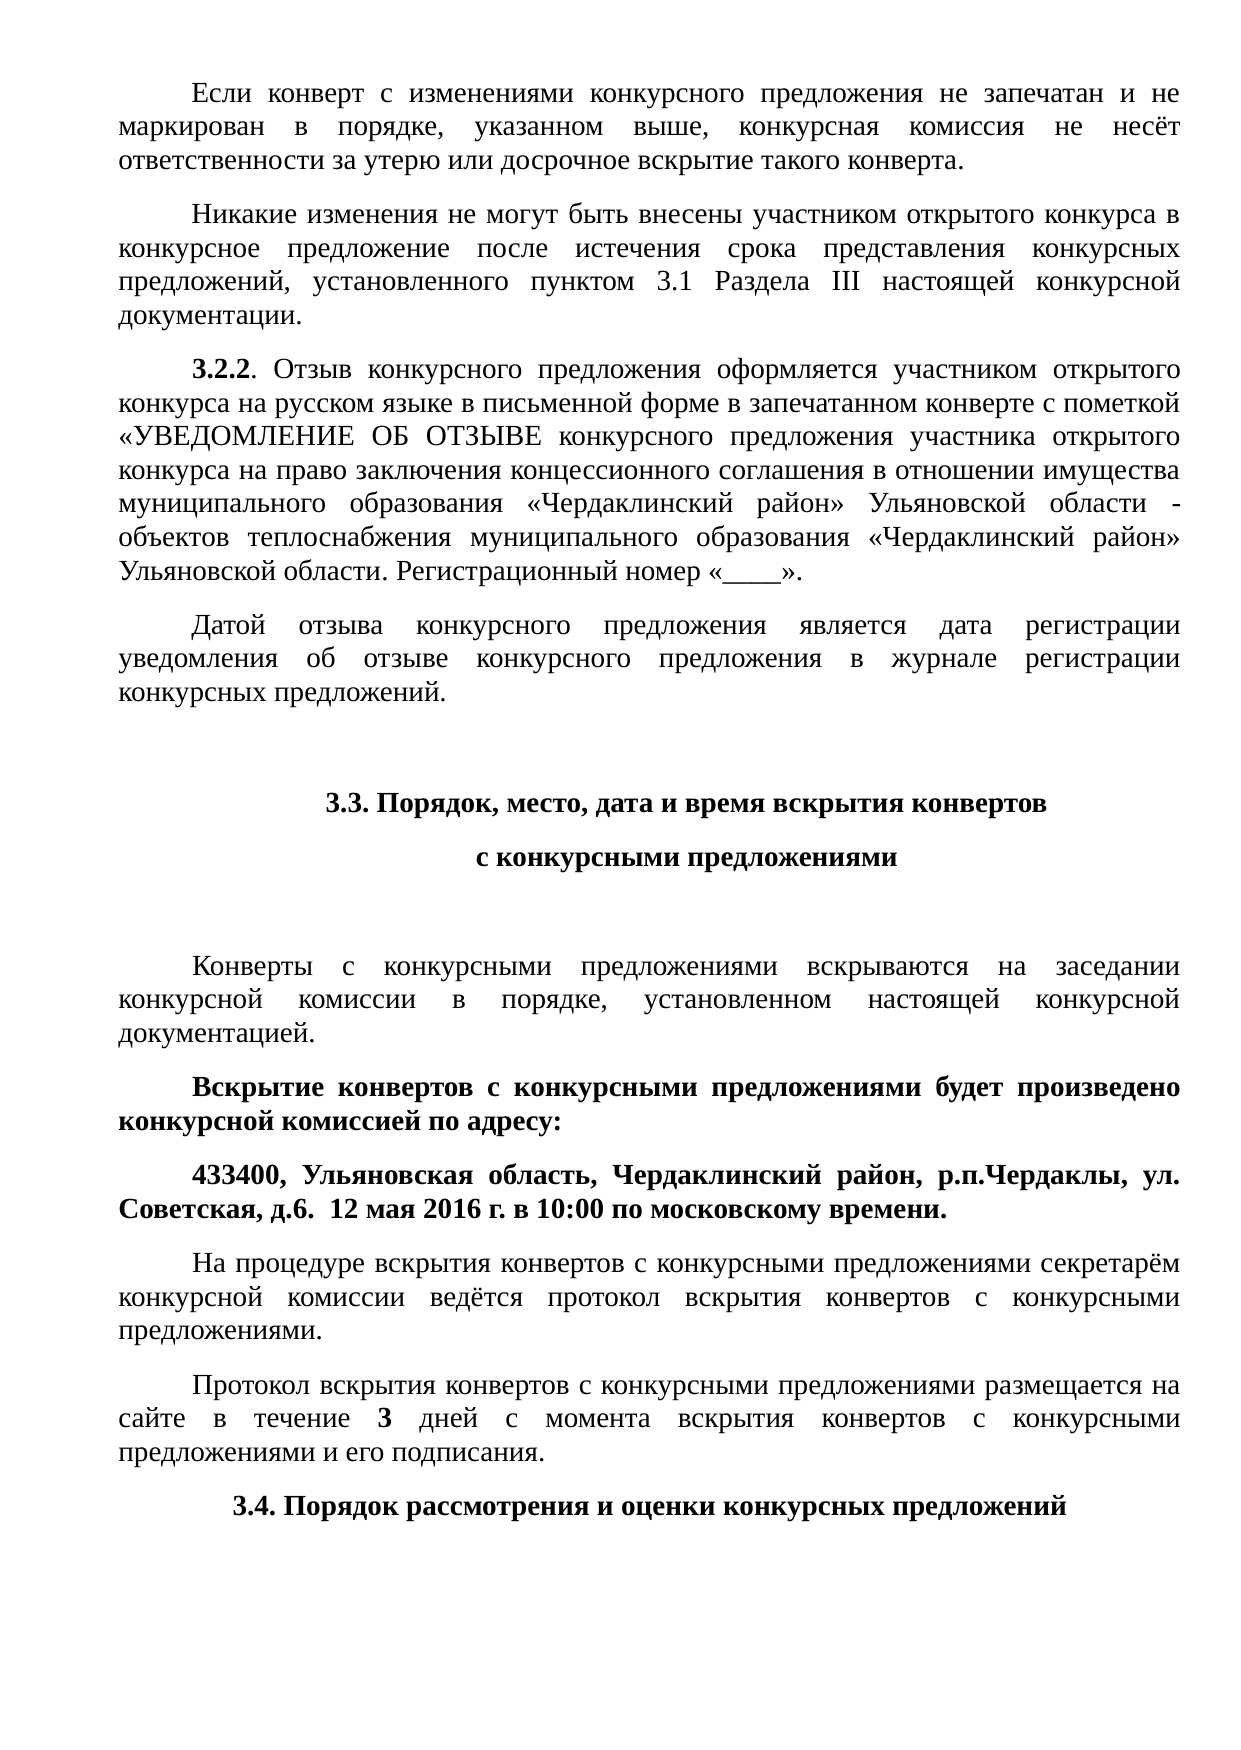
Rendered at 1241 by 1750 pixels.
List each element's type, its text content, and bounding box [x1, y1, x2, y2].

text Вскрытие конвертов с конкурсными предложениями будет произведено конкурсной комиссией по адресу: [118, 1069, 1181, 1137]
text 3.2.2. Отзыв конкурсного предложения оформляется участником открытого конкурса на русском языке в письменной форме в запечатанном конверте с пометкой «УВЕДОМЛЕНИЕ ОБ ОТЗЫВЕ конкурсного предложения участника открытого конкурса на право заключения концессионного соглашения в отношении имущества муниципального образования «Чердаклинский район» Ульяновской области - объектов теплоснабжения муниципального образования «Чердаклинский район» Ульяновской области. Регистрационный номер «____». [118, 351, 1181, 586]
text 433400, Ульяновская область, Чердаклинский район, р.п.Чердаклы, ул. Советская, д.6. 12 мая 2016 г. в 10:00 по московскому времени. [118, 1157, 1181, 1224]
text На процедуре вскрытия конвертов с конкурсными предложениями секретарём конкурсной комиссии ведётся протокол вскрытия конвертов с конкурсными предложениями. [118, 1245, 1181, 1346]
text Протокол вскрытия конвертов с конкурсными предложениями размещается на сайте в течение 3 дней с момента вскрытия конвертов с конкурсными предложениями и его подписания. [118, 1367, 1181, 1467]
text 3.4. Порядок рассмотрения и оценки конкурсных предложений [118, 1488, 1181, 1522]
text с конкурсными предложениями [118, 839, 1181, 873]
text Конверты с конкурсными предложениями вскрываются на заседании конкурсной комиссии в порядке, установленном настоящей конкурсной документацией. [118, 948, 1181, 1049]
text 3.3. Порядок, место, дата и время вскрытия конвертов [118, 785, 1181, 818]
text Никакие изменения не могут быть внесены участником открытого конкурса в конкурсное предложение после истечения срока представления конкурсных предложений, установленного пунктом 3.1 Раздела III настоящей конкурсной документации. [118, 196, 1181, 331]
text Датой отзыва конкурсного предложения является дата регистрации уведомления об отзыве конкурсного предложения в журнале регистрации конкурсных предложений. [118, 607, 1181, 708]
text Если конверт с изменениями конкурсного предложения не запечатан и не маркирован в порядке, указанном выше, конкурсная комиссия не несёт ответственности за утерю или досрочное вскрытие такого конверта. [118, 75, 1181, 176]
